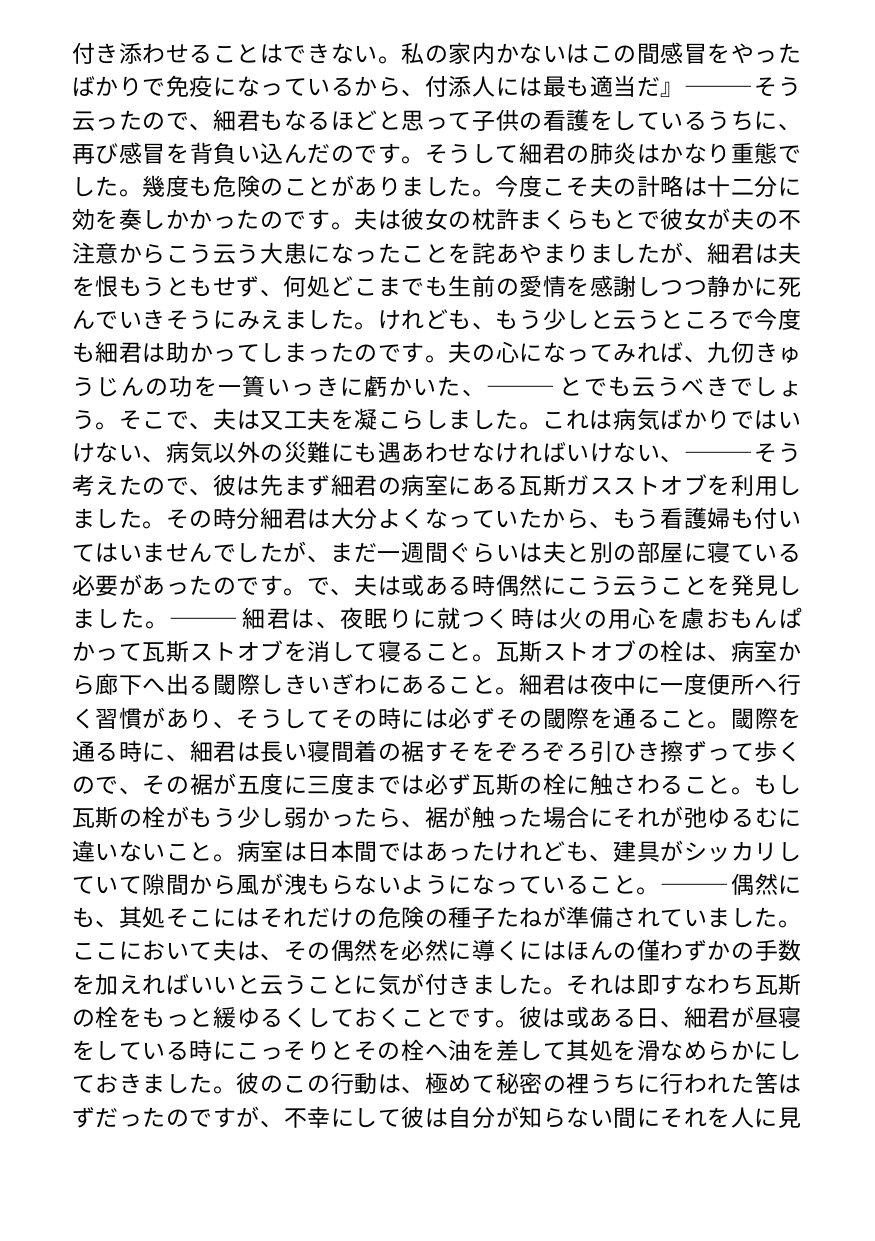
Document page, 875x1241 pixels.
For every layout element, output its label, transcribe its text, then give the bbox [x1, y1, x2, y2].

text 付き添わせることはできない。私の家内かないはこの間感冒をやったばかりで免疫になっているから、付添人には最も適当だ』―――そう云ったので、細君もなるほどと思って子供の看護をしているうちに、再び感冒を背負い込んだのです。そうして細君の肺炎はかなり重態でした。幾度も危険のことがありました。今度こそ夫の計略は十二分に効を奏しかかったのです。夫は彼女の枕許まくらもとで彼女が夫の不注意からこう云う大患になったことを詫あやまりましたが、細君は夫を恨もうともせず、何処どこまでも生前の愛情を感謝しつつ静かに死んでいきそうにみえました。けれども、もう少しと云うところで今度も細君は助かってしまったのです。夫の心になってみれば、九仞きゅうじんの功を一簣いっきに虧かいた、―――とでも云うべきでしょう。そこで、夫は又工夫を凝こらしました。これは病気ばかりではいけない、病気以外の災難にも遇あわせなければいけない、―――そう考えたので、彼は先まず細君の病室にある瓦斯ガスストオブを利用しました。その時分細君は大分よくなっていたから、もう看護婦も付いてはいませんでしたが、まだ一週間ぐらいは夫と別の部屋に寝ている必要があったのです。で、夫は或ある時偶然にこう云うことを発見しました。―――細君は、夜眠りに就つく時は火の用心を慮おもんぱかって瓦斯ストオブを消して寝ること。瓦斯ストオブの栓は、病室から廊下へ出る閾際しきいぎわにあること。細君は夜中に一度便所へ行く習慣があり、そうしてその時には必ずその閾際を通ること。閾際を通る時に、細君は長い寝間着の裾すそをぞろぞろ引ひき擦ずって歩くので、その裾が五度に三度までは必ず瓦斯の栓に触さわること。もし瓦斯の栓がもう少し弱かったら、裾が触った場合にそれが弛ゆるむに違いないこと。病室は日本間ではあったけれども、建具がシッカリしていて隙間から風が洩もらないようになっていること。―――偶然にも、其処そこにはそれだけの危険の種子たねが準備されていました。ここにおいて夫は、その偶然を必然に導くにはほんの僅わずかの手数を加えればいいと云うことに気が付きました。それは即すなわち瓦斯の栓をもっと緩ゆるくしておくことです。彼は或ある日、細君が昼寝をしている時にこっそりとその栓へ油を差して其処を滑なめらかにしておきました。彼のこの行動は、極めて秘密の裡うちに行われた筈はずだったのですが、不幸にして彼は自分が知らない間にそれを人に見 [72, 36, 802, 1133]
